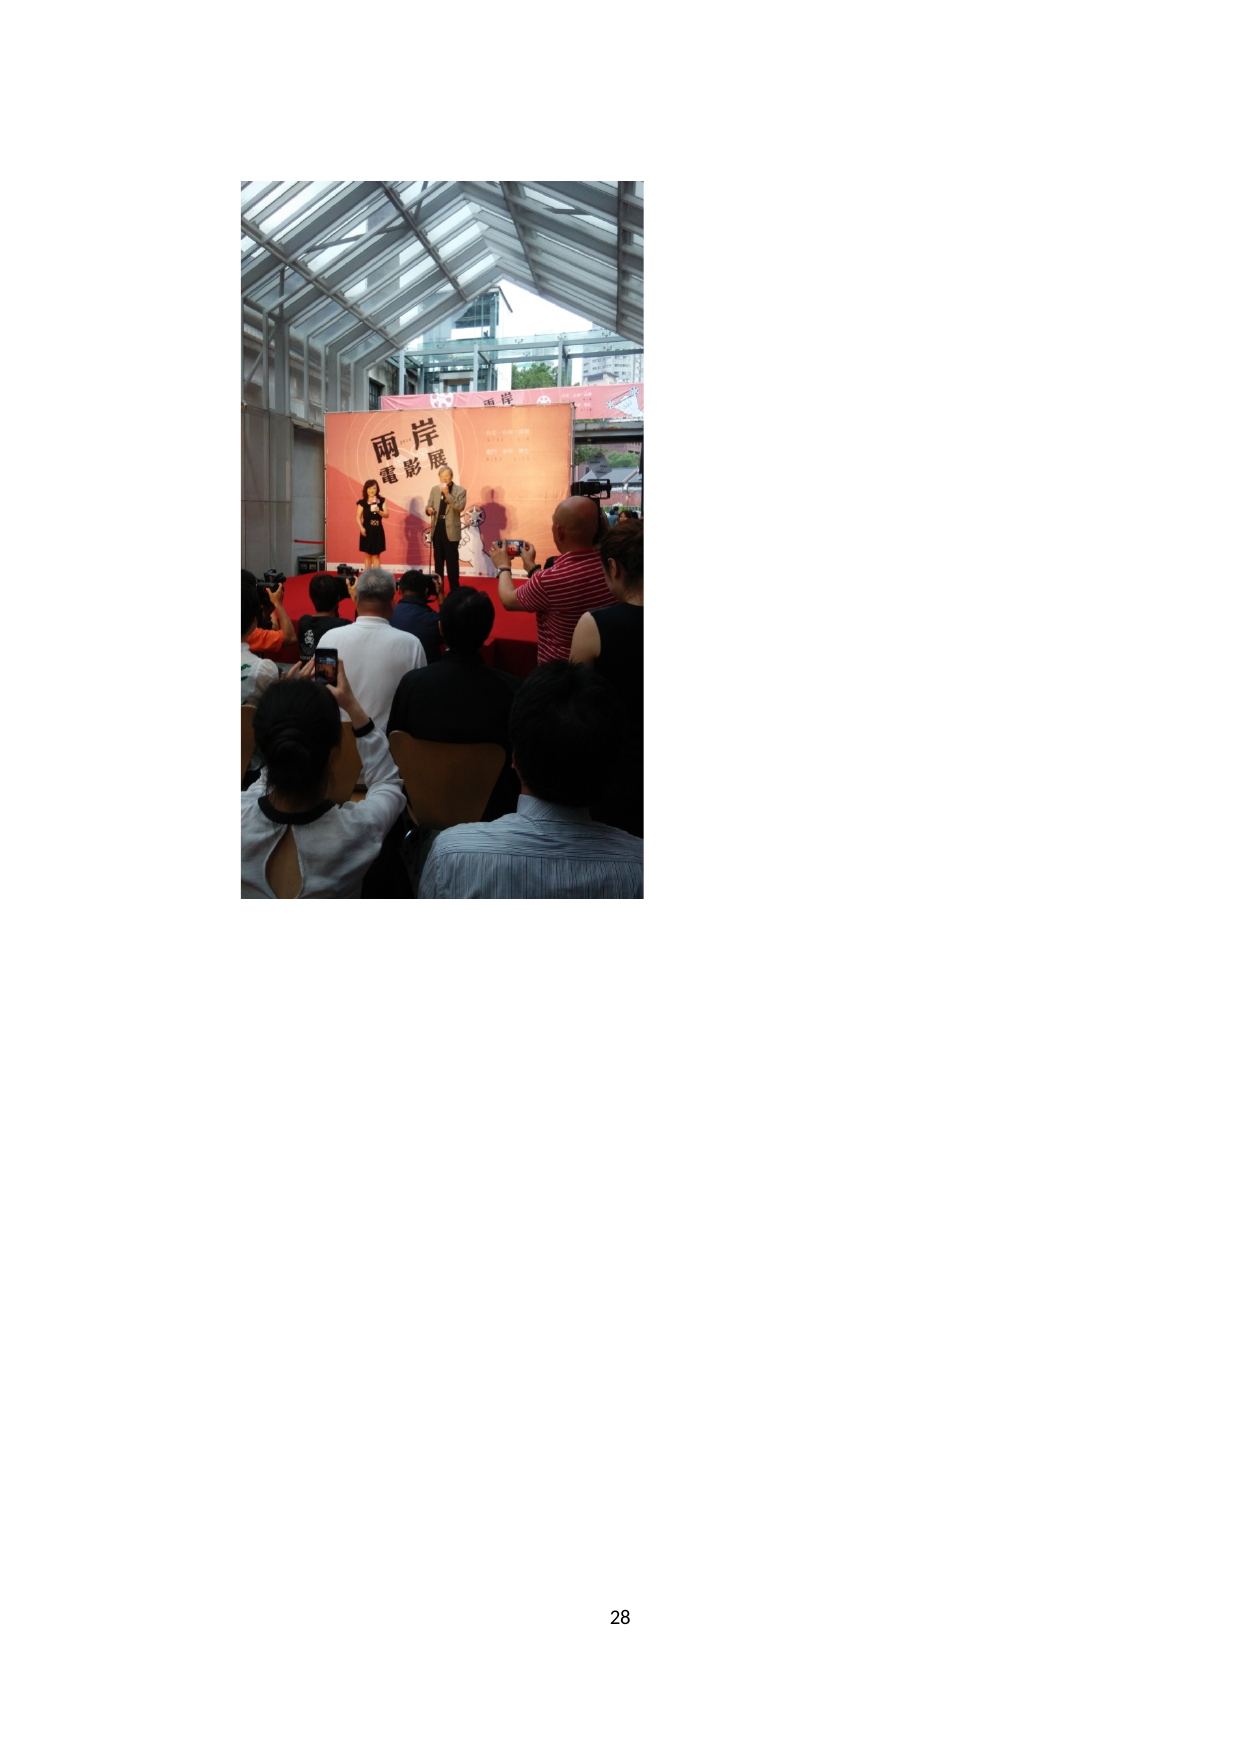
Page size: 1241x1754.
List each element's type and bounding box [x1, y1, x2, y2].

picture [240, 181, 644, 899]
